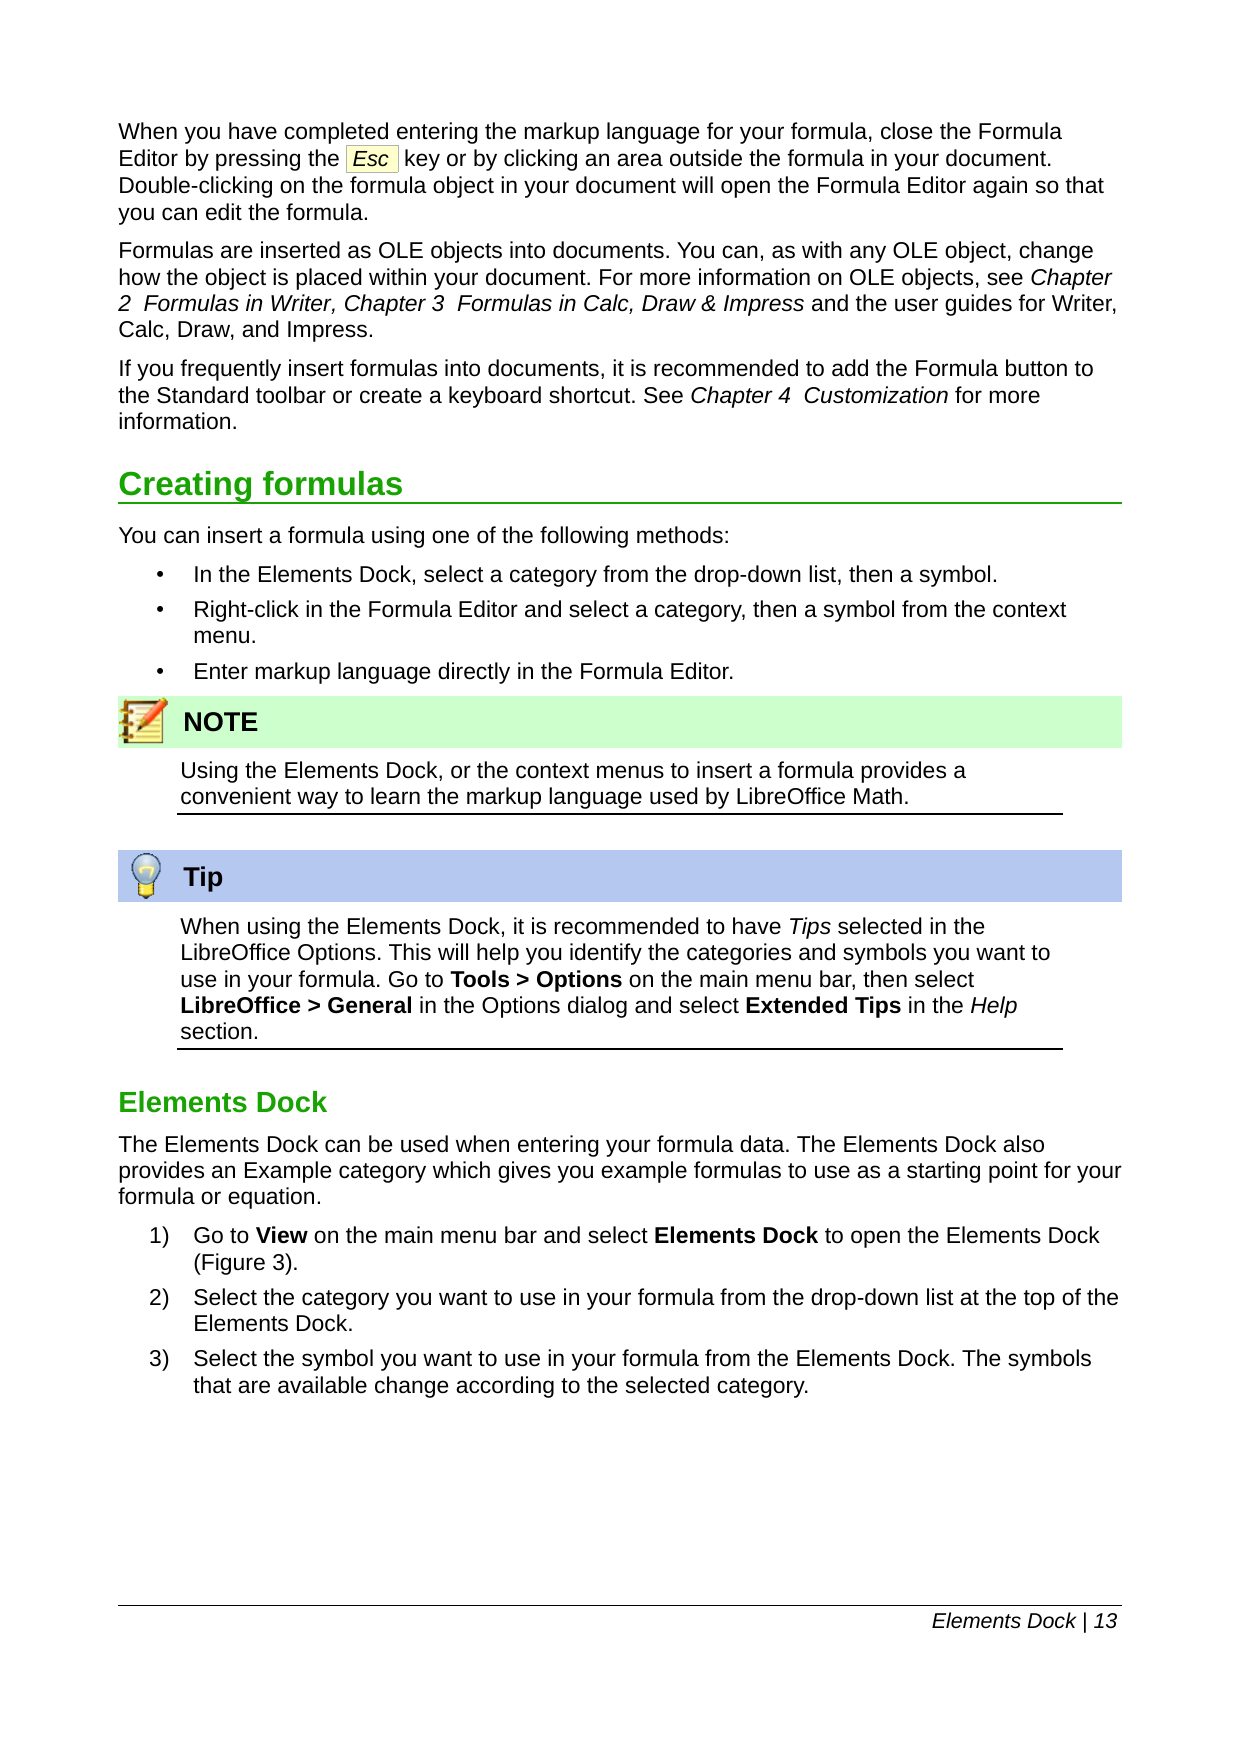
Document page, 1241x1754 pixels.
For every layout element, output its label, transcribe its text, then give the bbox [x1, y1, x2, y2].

text Formulas are inserted as OLE objects into documents. You can, as with any OLE object, change how the object is placed within your document. For more information on OLE objects, see Chapter 2 Formulas in Writer, Chapter 3 Formulas in Calc, Draw & Impress and the user guides for Writer, Calc, Draw, and Impress. [118, 237, 1122, 343]
list Right-click in the Formula Editor and select a category, then a symbol from the context menu. [156, 596, 1122, 649]
text The Elements Dock can be used when entering your formula data. The Elements Dock also provides an Example category which gives you example formulas to use as a starting point for your formula or equation. [118, 1131, 1122, 1209]
list Select the category you want to use in your formula from the drop-down list at the top of the Elements Dock. [169, 1284, 1122, 1336]
list In the Elements Dock, select a category from the drop-down list, then a symbol. [156, 561, 1122, 587]
picture [119, 851, 170, 902]
picture [119, 696, 170, 747]
subtitle Creating formulas [118, 464, 1122, 502]
text Using the Elements Dock, or the context menus to insert a formula provides a convenient way to learn the markup language used by LibreOffice Math. [177, 754, 1063, 813]
subtitle Elements Dock [118, 1085, 1122, 1119]
list Enter markup language directly in the Formula Editor. [156, 658, 1122, 684]
list Go to View on the main menu bar and select Elements Dock to open the Elements Dock (Figure 3). [169, 1222, 1122, 1275]
text When using the Elements Dock, it is recommended to have Tips selected in the LibreOffice Options. This will help you identify the categories and symbols you want to use in your formula. Go to Tools > Options on the main menu bar, then select LibreOffice > General in the Options dialog and select Extended Tips in the Help section. [177, 910, 1063, 1048]
list Select the symbol you want to use in your formula from the Elements Dock. The symbols that are available change according to the selected category. [169, 1345, 1122, 1398]
subtitle NOTE [118, 696, 1122, 748]
subtitle Tip [118, 850, 1122, 902]
text You can insert a formula using one of the following methods: [118, 522, 1122, 548]
text If you frequently insert formulas into documents, it is recommended to add the Formula button to the Standard toolbar or create a keyboard shortcut. See Chapter 4 Customization for more information. [118, 355, 1122, 434]
text When you have completed entering the markup language for your formula, close the Formula Editor by pressing the Esc key or by clicking an area outside the formula in your document. Double-clicking on the formula object in your document will open the Formula Editor again so that you can edit the formula. [118, 118, 1122, 225]
